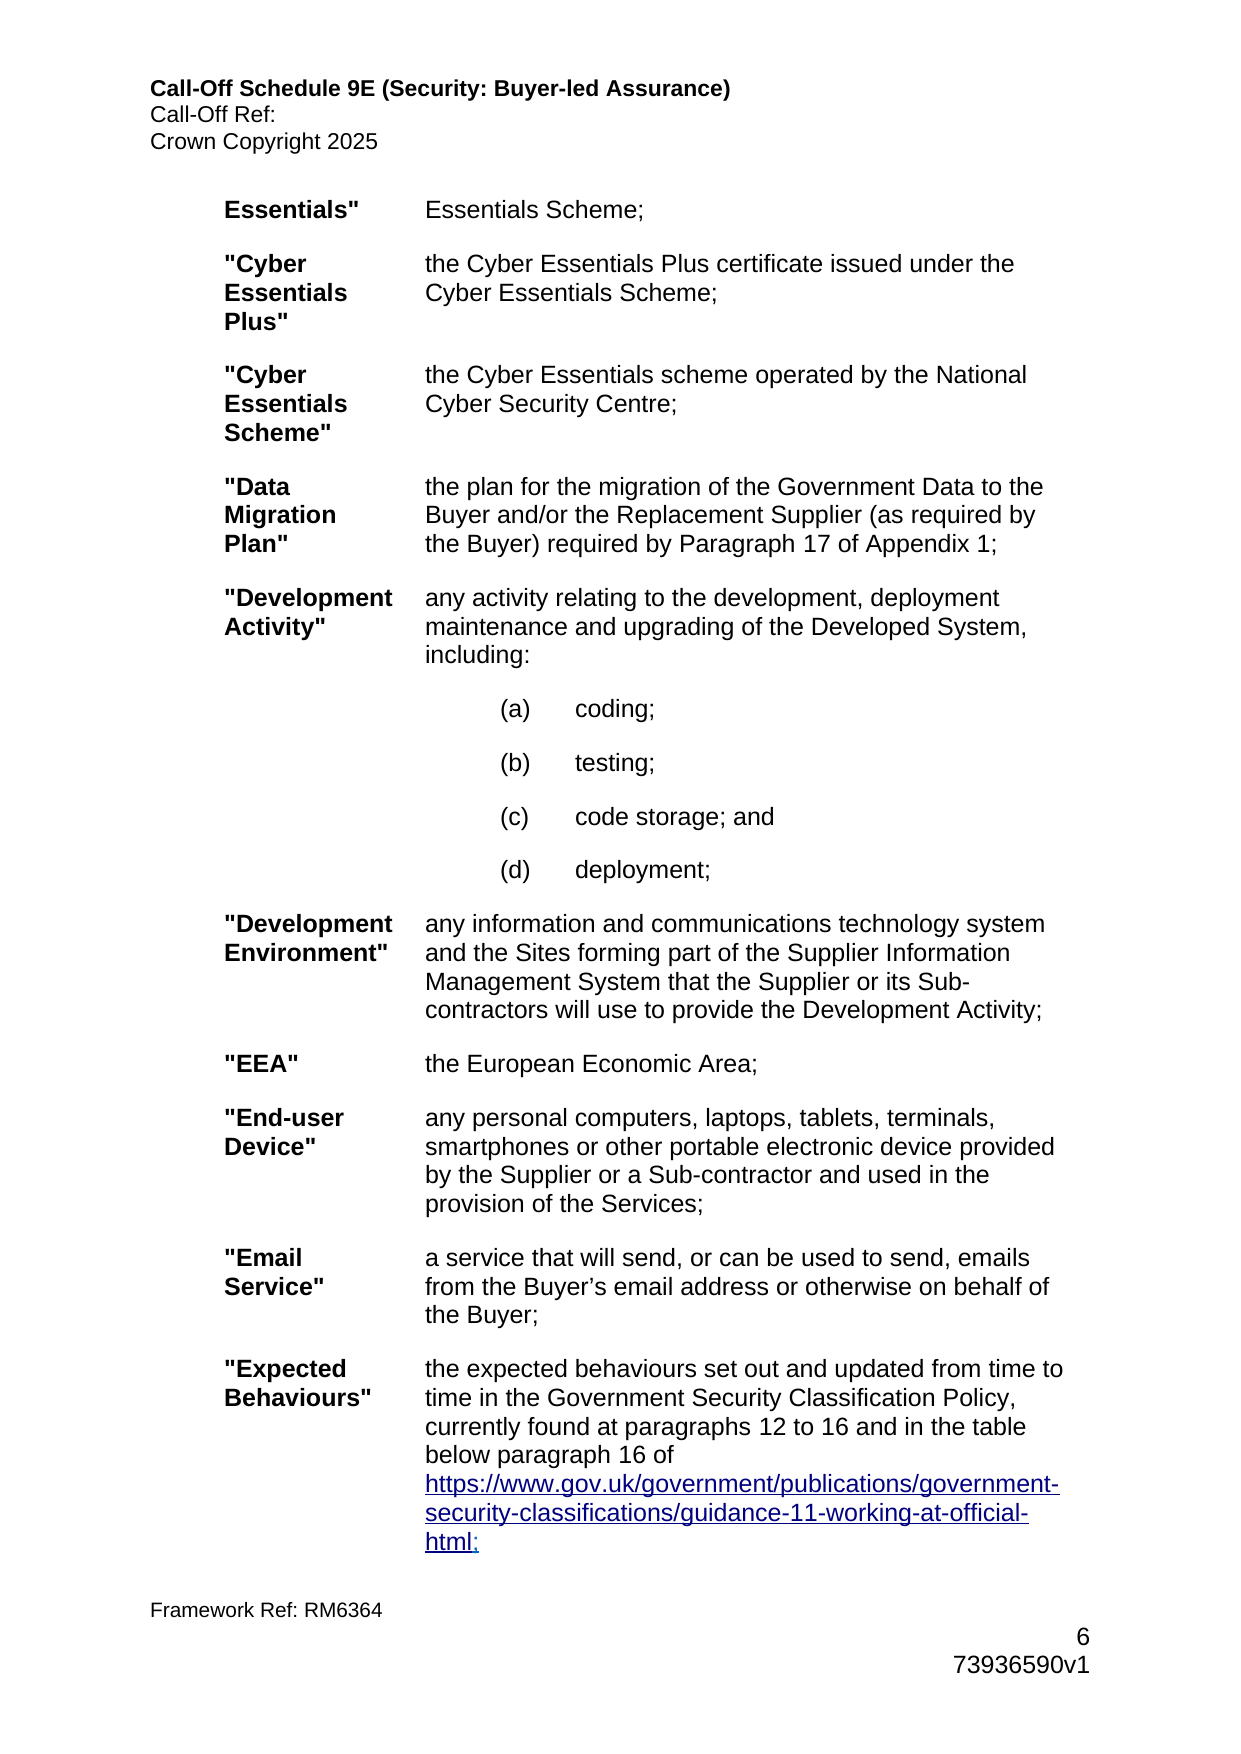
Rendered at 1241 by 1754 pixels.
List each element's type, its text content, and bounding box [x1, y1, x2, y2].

table_cell "Email Service" [213, 1230, 413, 1342]
table_cell "End-user Device" [213, 1090, 413, 1230]
table_cell the Cyber Essentials Plus certificate issued under the Cyber Essentials Scheme; [414, 237, 1079, 348]
table_cell "EEA" [213, 1037, 413, 1090]
table_cell the Cyber Essentials scheme operated by the National Cyber Security Centre; [414, 348, 1079, 459]
table_cell the expected behaviours set out and updated from time to time in the Government Security Classification Policy, currently found at paragraphs 12 to 16 and in the table below paragraph 16 of https://www.gov.uk/government/publications/government-security-classifications/guidance-11-working-at-official-html; [414, 1342, 1079, 1568]
table_cell a service that will send, or can be used to send, emails from the Buyer’s email address or otherwise on behalf of the Buyer; [414, 1230, 1079, 1342]
table_cell "Cyber Essentials Plus" [213, 237, 413, 348]
table_cell the plan for the migration of the Government Data to the Buyer and/or the Replacement Supplier (as required by the Buyer) required by Paragraph 17 of Appendix 1; [414, 459, 1079, 570]
table_cell Essentials" [213, 183, 413, 237]
table_cell "Cyber Essentials Scheme" [213, 348, 413, 459]
table_cell Essentials Scheme; [414, 183, 1079, 237]
table_cell any information and communications technology system and the Sites forming part of the Supplier Information Management System that the Supplier or its Sub-contractors will use to provide the Development Activity; [414, 897, 1079, 1037]
table_cell "Development Environment" [213, 897, 413, 1037]
table_cell "Data Migration Plan" [213, 459, 413, 570]
table_cell any personal computers, laptops, tablets, terminals, smartphones or other portable electronic device provided by the Supplier or a Sub-contractor and used in the provision of the Services; [414, 1090, 1079, 1230]
table_cell the European Economic Area; [414, 1037, 1079, 1090]
table_cell any activity relating to the development, deployment maintenance and upgrading of the Developed System, including: coding; testing; code storage; and deployment; [414, 570, 1079, 897]
table_cell "Development Activity" [213, 570, 413, 897]
table_cell "Expected Behaviours" [213, 1342, 413, 1568]
